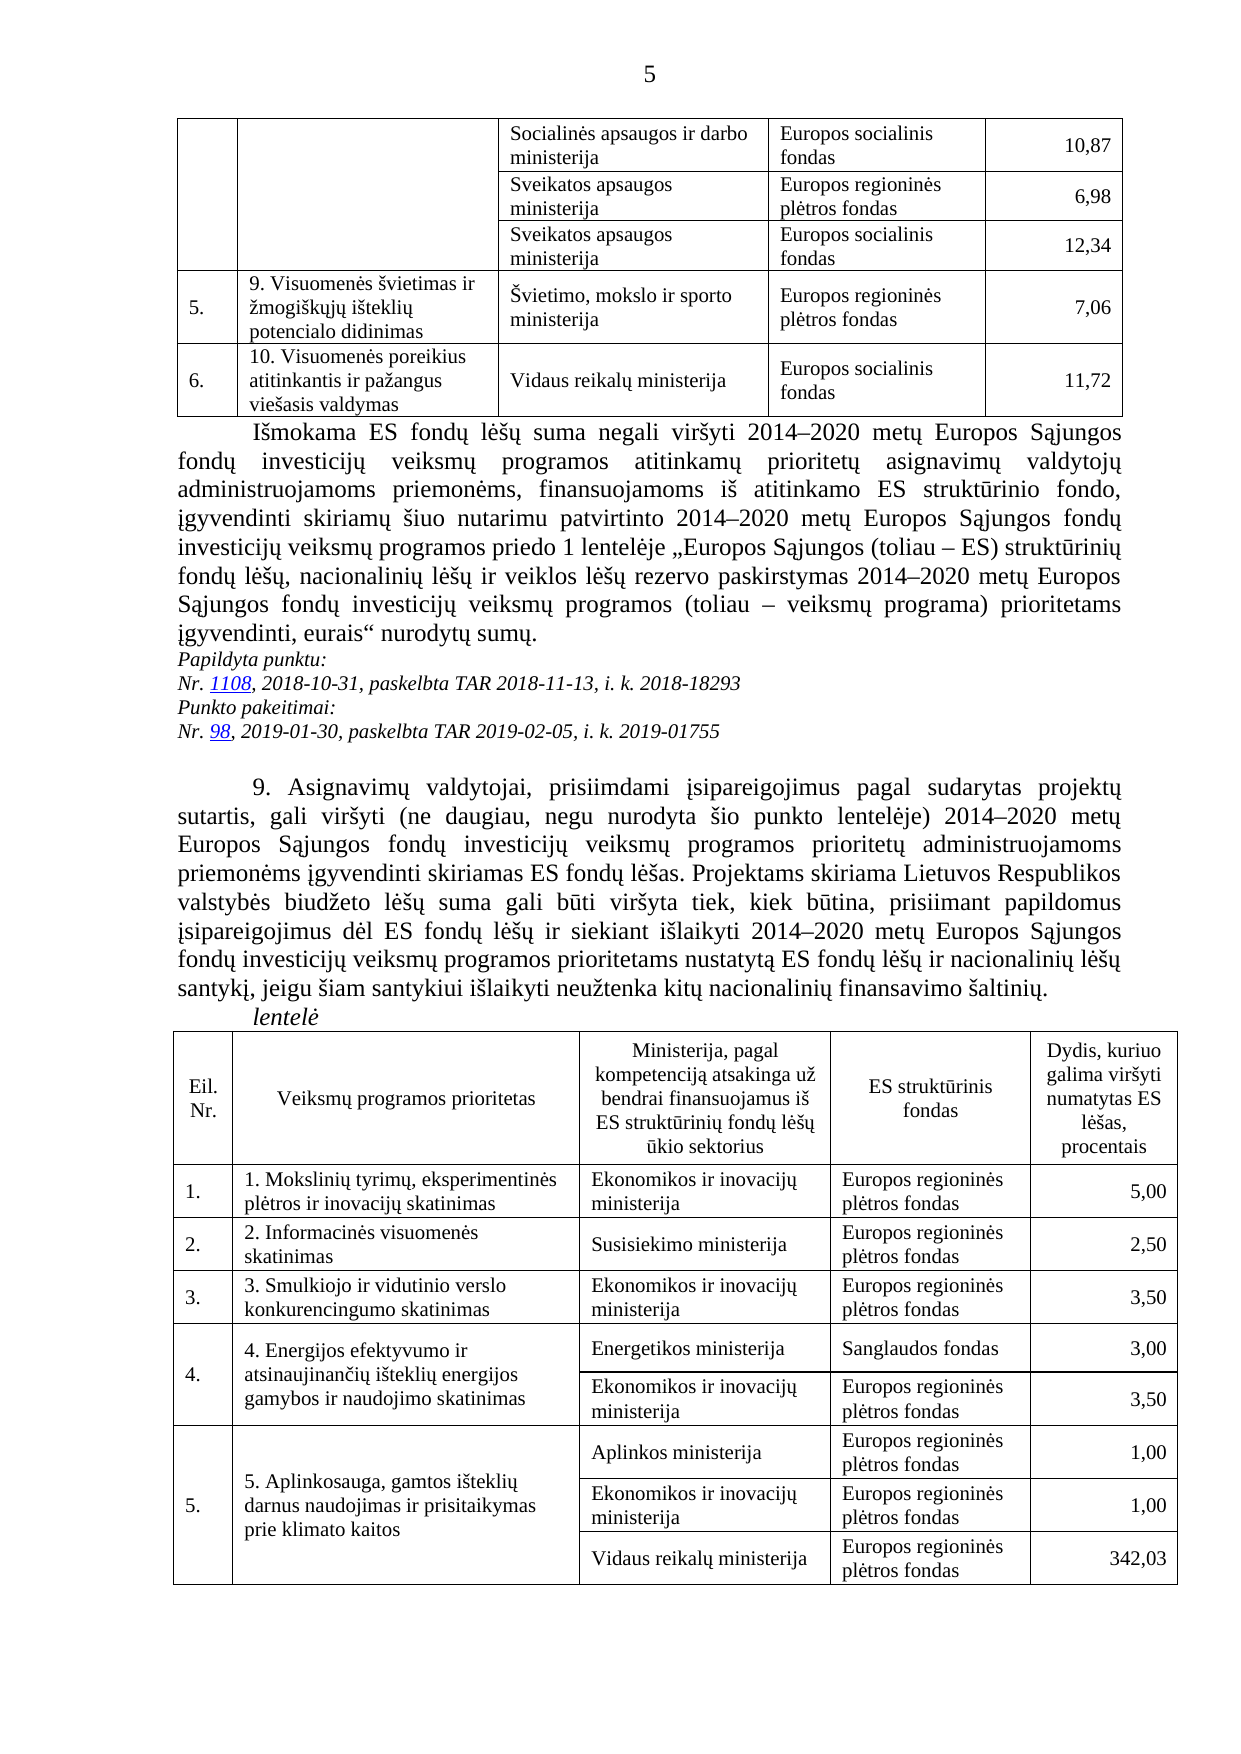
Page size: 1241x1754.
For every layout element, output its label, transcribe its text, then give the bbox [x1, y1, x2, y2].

table_cell Europos regioninės plėtros fondas [831, 1532, 1030, 1584]
table_cell Susisiekimo ministerija [580, 1218, 830, 1270]
table_cell 1,00 [1031, 1479, 1177, 1531]
table_header Eil. Nr. [174, 1032, 232, 1164]
table_cell 4. Energijos efektyvumo ir atsinaujinančių išteklių energijos gamybos ir naudojimo skatinimas [233, 1324, 579, 1424]
table_cell Europos regioninės plėtros fondas [769, 271, 985, 343]
table_cell 10,87 [986, 119, 1122, 171]
table_cell 2,50 [1031, 1218, 1177, 1270]
table_cell 12,34 [986, 221, 1122, 269]
table_cell 3. Smulkiojo ir vidutinio verslo konkurencingumo skatinimas [233, 1271, 579, 1323]
table_cell Sanglaudos fondas [831, 1324, 1030, 1371]
table_cell 5. [174, 1426, 232, 1584]
table_header Dydis, kuriuo galima viršyti numatytas ES lėšas, procentais [1031, 1032, 1177, 1164]
table_cell Europos regioninės plėtros fondas [769, 172, 985, 220]
table_cell Europos regioninės plėtros fondas [831, 1165, 1030, 1217]
table_cell 3,50 [1031, 1271, 1177, 1323]
table_cell Ekonomikos ir inovacijų ministerija [580, 1373, 830, 1424]
table_header ES struktūrinis fondas [831, 1032, 1030, 1164]
table_cell Sveikatos apsaugos ministerija [499, 221, 768, 269]
table_cell Aplinkos ministerija [580, 1426, 830, 1478]
table_cell Europos socialinis fondas [769, 119, 985, 171]
table_cell 9. Visuomenės švietimas ir žmogiškųjų išteklių potencialo didinimas [238, 271, 498, 343]
table_cell Socialinės apsaugos ir darbo ministerija [499, 119, 768, 171]
text Išmokama ES fondų lėšų suma negali viršyti 2014–2020 metų Europos Sąjungos fondų investicijų veiksmų programos atitinkamų prioritetų asignavimų valdytojų administruojamoms priemonėms, finansuojamoms iš atitinkamo ES struktūrinio fondo, įgyvendinti skiriamų šiuo nutarimu patvirtinto 2014–2020 metų Europos Sąjungos fondų investicijų veiksmų programos priedo 1 lentelėje „Europos Sąjungos (toliau – ES) struktūrinių fondų lėšų, nacionalinių lėšų ir veiklos lėšų rezervo paskirstymas 2014–2020 metų Europos Sąjungos fondų investicijų veiksmų programos (toliau – veiksmų programa) prioritetams įgyvendinti, eurais“ nurodytų sumų. [177, 417, 1122, 647]
table_cell Vidaus reikalų ministerija [499, 344, 768, 416]
table_cell 5,00 [1031, 1165, 1177, 1217]
table_cell Ekonomikos ir inovacijų ministerija [580, 1165, 830, 1217]
text 9. Asignavimų valdytojai, prisiimdami įsipareigojimus pagal sudarytas projektų sutartis, gali viršyti (ne daugiau, negu nurodyta šio punkto lentelėje) 2014–2020 metų Europos Sąjungos fondų investicijų veiksmų programos prioritetų administruojamoms priemonėms įgyvendinti skiriamas ES fondų lėšas. Projektams skiriama Lietuvos Respublikos valstybės biudžeto lėšų suma gali būti viršyta tiek, kiek būtina, prisiimant papildomus įsipareigojimus dėl ES fondų lėšų ir siekiant išlaikyti 2014–2020 metų Europos Sąjungos fondų investicijų veiksmų programos prioritetams nustatytą ES fondų lėšų ir nacionalinių lėšų santykį, jeigu šiam santykiui išlaikyti neužtenka kitų nacionalinių finansavimo šaltinių. [177, 772, 1122, 1002]
table_cell Švietimo, mokslo ir sporto ministerija [499, 271, 768, 343]
table_cell Ekonomikos ir inovacijų ministerija [580, 1479, 830, 1531]
table_cell Europos socialinis fondas [769, 344, 985, 416]
table_cell Ekonomikos ir inovacijų ministerija [580, 1271, 830, 1323]
table_cell 11,72 [986, 344, 1122, 416]
table_cell 1,00 [1031, 1426, 1177, 1478]
text Nr. 98, 2019-01-30, paskelbta TAR 2019-02-05, i. k. 2019-01755 [177, 719, 1122, 743]
table_cell 1. Mokslinių tyrimų, eksperimentinės plėtros ir inovacijų skatinimas [233, 1165, 579, 1217]
text Punkto pakeitimai: [177, 695, 1122, 719]
table_header Ministerija, pagal kompetenciją atsakinga už bendrai finansuojamus iš ES struktūrinių fondų lėšų ūkio sektorius [580, 1032, 830, 1164]
table_cell Europos regioninės plėtros fondas [831, 1426, 1030, 1478]
table_cell Europos regioninės plėtros fondas [831, 1271, 1030, 1323]
table_cell 342,03 [1031, 1532, 1177, 1584]
table_header Veiksmų programos prioritetas [233, 1032, 579, 1164]
table_cell Europos socialinis fondas [769, 221, 985, 269]
text lentelė [177, 1002, 1122, 1031]
table_cell Europos regioninės plėtros fondas [831, 1479, 1030, 1531]
text Papildyta punktu: [177, 647, 1122, 671]
table_cell 3. [174, 1271, 232, 1323]
text Nr. 1108, 2018-10-31, paskelbta TAR 2018-11-13, i. k. 2018-18293 [177, 671, 1122, 695]
table_cell 3,50 [1031, 1373, 1177, 1424]
table_cell 1. [174, 1165, 232, 1217]
table_cell 5. [178, 271, 237, 343]
table_cell 5. Aplinkosauga, gamtos išteklių darnus naudojimas ir prisitaikymas prie klimato kaitos [233, 1426, 579, 1584]
table_cell Sveikatos apsaugos ministerija [499, 172, 768, 220]
table_cell 10. Visuomenės poreikius atitinkantis ir pažangus viešasis valdymas [238, 344, 498, 416]
table_cell 2. [174, 1218, 232, 1270]
table_cell Europos regioninės plėtros fondas [831, 1218, 1030, 1270]
table_cell 3,00 [1031, 1324, 1177, 1371]
table_cell Europos regioninės plėtros fondas [831, 1373, 1030, 1424]
table_cell 6,98 [986, 172, 1122, 220]
table_cell 2. Informacinės visuomenės skatinimas [233, 1218, 579, 1270]
table_cell Energetikos ministerija [580, 1324, 830, 1371]
table_cell 7,06 [986, 271, 1122, 343]
table_cell [238, 119, 498, 269]
table_cell 4. [174, 1324, 232, 1424]
table_cell 6. [178, 344, 237, 416]
table_cell [178, 119, 237, 269]
table_cell Vidaus reikalų ministerija [580, 1532, 830, 1584]
